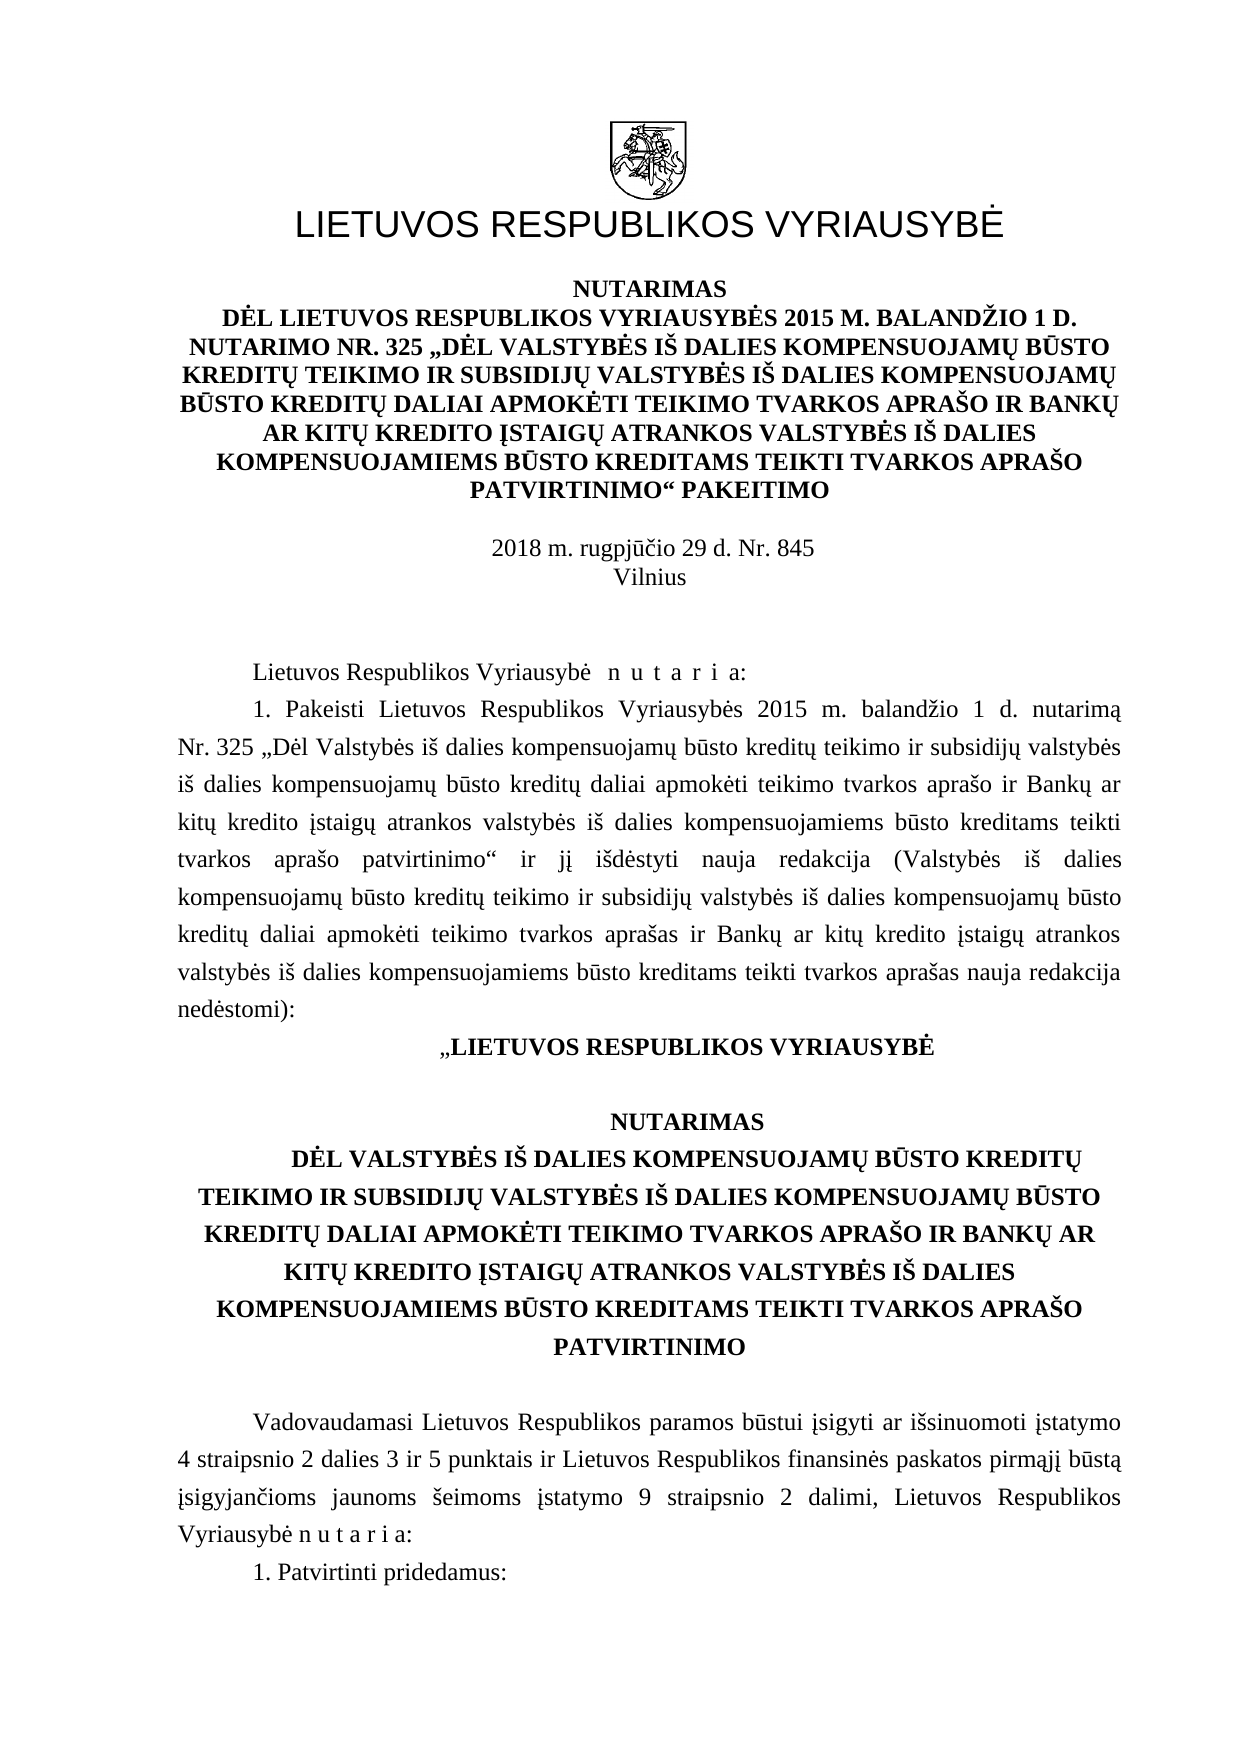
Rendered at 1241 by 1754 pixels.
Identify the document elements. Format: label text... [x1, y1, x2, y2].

text 1. Patvirtinti pridedamus: [177, 1548, 1122, 1586]
text Vadovaudamasi Lietuvos Respublikos paramos būstui įsigyti ar išsinuomoti įstatymo 4 straipsnio 2 dalies 3 ir 5 punktais ir Lietuvos Respublikos finansinės paskatos pirmąjį būstą įsigyjančioms jaunoms šeimoms įstatymo 9 straipsnio 2 dalimi, Lietuvos Respublikos Vyriausybė n u t a r i a: [177, 1398, 1122, 1548]
text Lietuvos Respublikos Vyriausybė nutaria: [177, 648, 1122, 686]
text DĖL LIETUVOS RESPUBLIKOS VYRIAUSYBĖS 2015 M. BALANDŽIO 1 D. NUTARIMO NR. 325 „DĖL VALSTYBĖS IŠ DALIES KOMPENSUOJAMŲ BŪSTO KREDITŲ TEIKIMO IR SUBSIDIJŲ VALSTYBĖS IŠ DALIES KOMPENSUOJAMŲ BŪSTO KREDITŲ DALIAI APMOKĖTI TEIKIMO TVARKOS APRAŠO IR BANKŲ AR KITŲ KREDITO ĮSTAIGŲ ATRANKOS VALSTYBĖS IŠ DALIES KOMPENSUOJAMIEMS BŪSTO KREDITAMS TEIKTI TVARKOS APRAŠO PATVIRTINIMO“ PAKEITIMO [177, 303, 1122, 504]
text Lietuvos Respublikos Vyriausybė [177, 202, 1122, 246]
text Vilnius [177, 562, 1122, 591]
text NUTARIMAS [177, 1098, 1122, 1136]
text nutarimas [177, 274, 1122, 303]
text 1. Pakeisti Lietuvos Respublikos Vyriausybės 2015 m. balandžio 1 d. nutarimą Nr. 325 „Dėl Valstybės iš dalies kompensuojamų būsto kreditų teikimo ir subsidijų valstybės iš dalies kompensuojamų būsto kreditų daliai apmokėti teikimo tvarkos aprašo ir Bankų ar kitų kredito įstaigų atrankos valstybės iš dalies kompensuojamiems būsto kreditams teikti tvarkos aprašo patvirtinimo“ ir jį išdėstyti nauja redakcija (Valstybės iš dalies kompensuojamų būsto kreditų teikimo ir subsidijų valstybės iš dalies kompensuojamų būsto kreditų daliai apmokėti teikimo tvarkos aprašas ir Bankų ar kitų kredito įstaigų atrankos valstybės iš dalies kompensuojamiems būsto kreditams teikti tvarkos aprašas nauja redakcija nedėstomi): [177, 686, 1122, 1023]
text „LIETUVOS RESPUBLIKOS VYRIAUSYBĖ [177, 1023, 1122, 1061]
text 2018 m. rugpjūčio 29 d. Nr. 845 [177, 533, 1122, 562]
text DĖL VALSTYBĖS IŠ DALIES KOMPENSUOJAMŲ BŪSTO KREDITŲ TEIKIMO IR SUBSIDIJŲ VALSTYBĖS IŠ DALIES KOMPENSUOJAMŲ BŪSTO KREDITŲ DALIAI APMOKĖTI TEIKIMO TVARKOS APRAŠO IR BANKŲ AR KITŲ KREDITO ĮSTAIGŲ ATRANKOS VALSTYBĖS IŠ DALIES KOMPENSUOJAMIEMS BŪSTO KREDITAMS TEIKTI TVARKOS APRAŠO PATVIRTINIMO [177, 1136, 1122, 1361]
